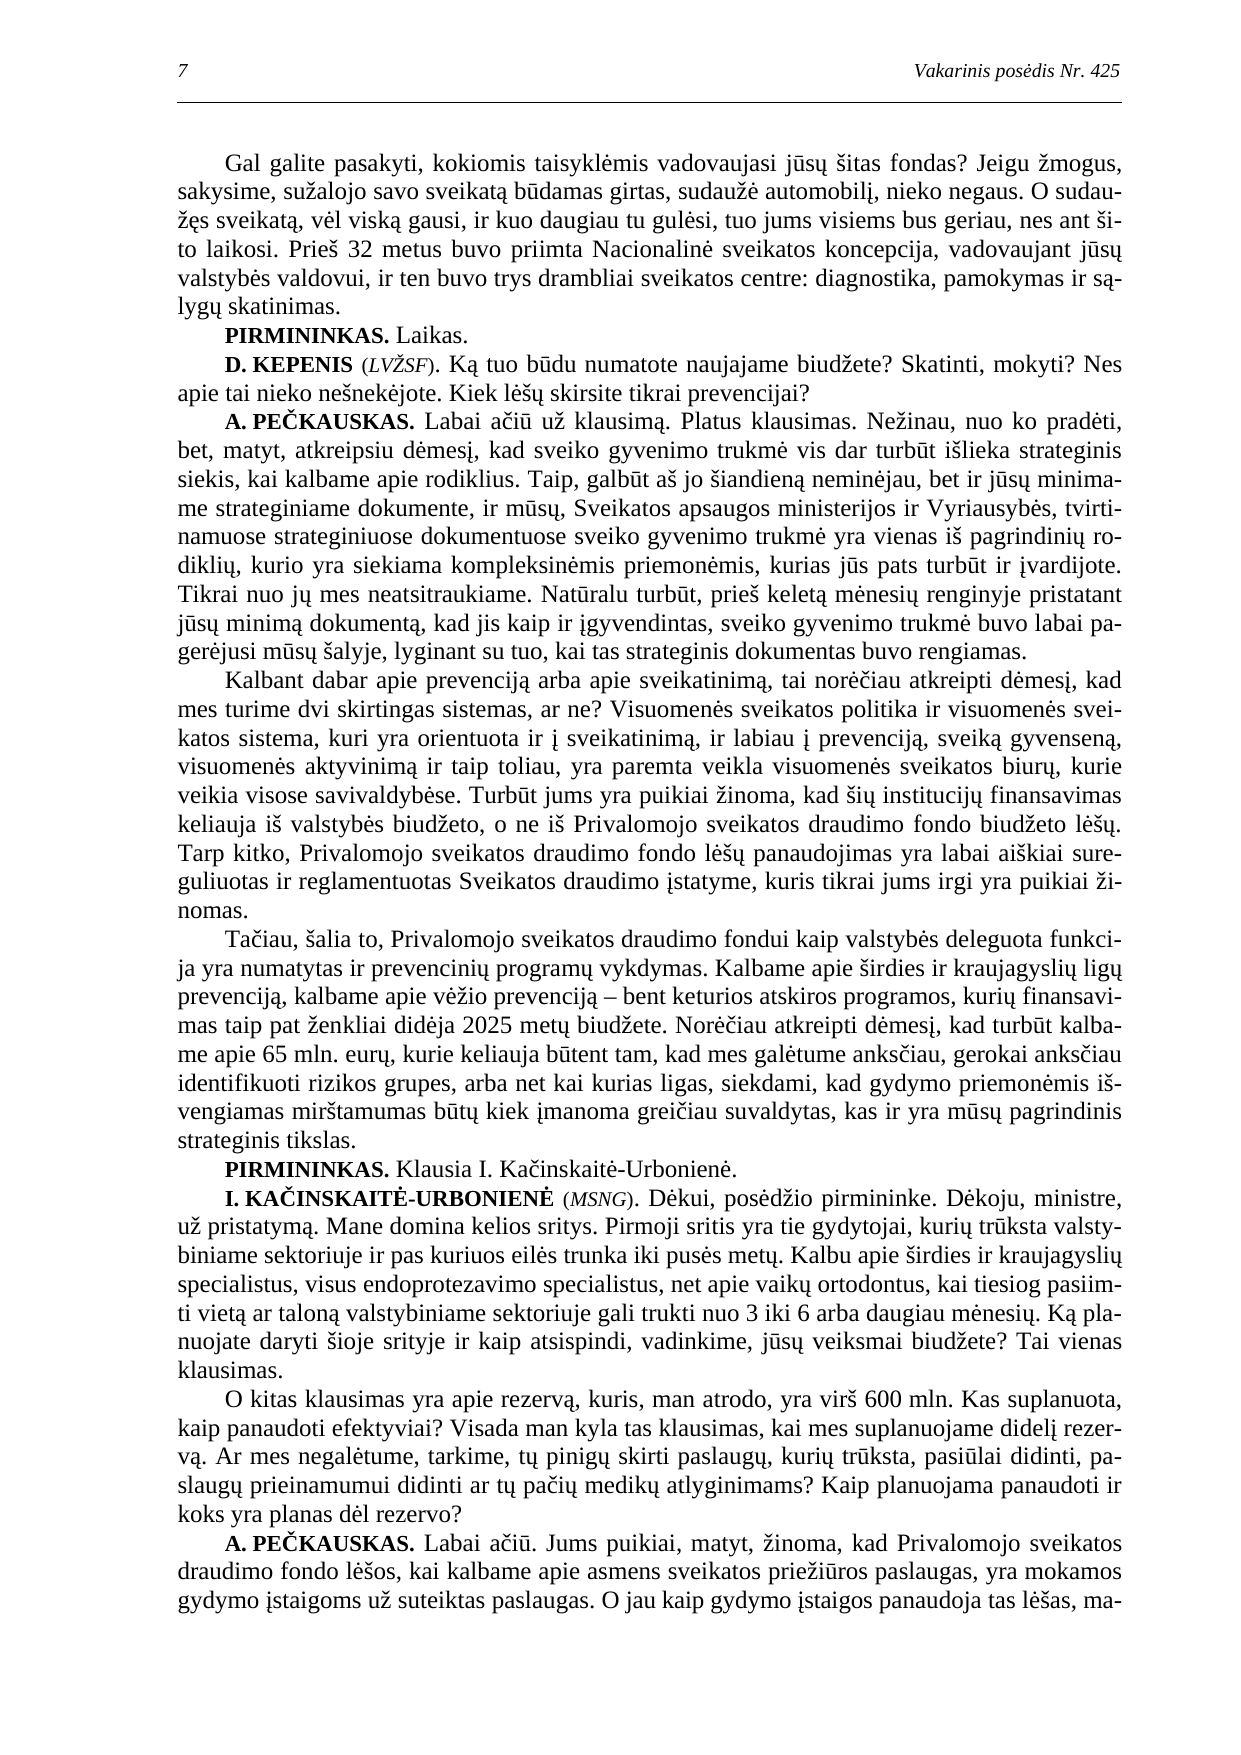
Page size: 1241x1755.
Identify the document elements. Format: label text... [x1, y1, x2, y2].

text Gal ga­li­te pa­sa­ky­ti, ko­kio­mis tai­syk­lė­mis va­do­vau­ja­si jū­sų ši­tas fon­das? Jei­gu žmo­gus, sa­ky­si­me, su­ža­lo­jo sa­vo svei­ka­tą bū­da­mas gir­tas, su­dau­žė au­to­mo­bi­lį, nie­ko ne­gaus. O su­dau­žęs svei­ka­tą, vėl vis­ką gau­si, ir kuo dau­giau tu gu­lė­si, tuo jums vi­siems bus ge­riau, nes ant ši­to lai­ko­si. Prieš 32 me­tus bu­vo pri­im­ta Na­cio­na­li­nė svei­ka­tos kon­cep­ci­ja, va­do­vau­jant jū­sų vals­ty­bės val­do­vui, ir ten bu­vo trys dram­bliai svei­ka­tos cen­tre: diag­nos­ti­ka, pa­mo­ky­mas ir są­ly­gų ska­ti­ni­mas. [177, 148, 1122, 320]
text O ki­tas klau­si­mas yra apie re­zer­vą, ku­ris, man at­ro­do, yra virš 600 mln. Kas su­pla­nuo­ta, kaip pa­nau­do­ti efek­ty­viai? Vi­sa­da man ky­la tas klau­si­mas, kai mes su­pla­nuo­ja­me di­de­lį re­zer­vą. Ar mes ne­ga­lė­tu­me, tar­ki­me, tų pi­ni­gų skir­ti pa­slau­gų, ku­rių trūks­ta, pa­siū­lai di­din­ti, pa­slau­gų pri­ei­na­mu­mui di­din­ti ar tų pa­čių me­di­kų at­ly­gi­ni­mams? Kaip pla­nuo­ja­ma pa­nau­do­ti ir koks yra pla­nas dėl re­zer­vo? [177, 1384, 1122, 1528]
text PIRMININKAS. Klau­sia I. Ka­čins­kai­tė-Ur­bo­nie­nė. [177, 1154, 1122, 1183]
text PIRMININKAS. Lai­kas. [177, 320, 1122, 349]
text I. KAČINSKAITĖ-URBONIENĖ (MSNG). Dė­kui, po­sė­džio pir­mi­nin­ke. Dė­ko­ju, mi­nist­re, už pri­sta­ty­mą. Ma­ne do­mi­na ke­lios sri­tys. Pir­mo­ji sri­tis yra tie gy­dy­to­jai, ku­rių trūks­ta vals­ty­bi­nia­me sek­to­riu­je ir pas ku­riuos ei­lės trun­ka iki pu­sės me­tų. Kal­bu apie šir­dies ir krau­ja­gys­lių spe­cia­lis­tus, vi­sus en­dop­ro­te­za­vi­mo spe­cia­lis­tus, net apie vai­kų or­to­don­tus, kai tie­siog pa­si­im­ti vie­tą ar ta­lo­ną vals­ty­bi­nia­me sek­to­riu­je ga­li truk­ti nuo 3 iki 6 ar­ba dau­giau mė­ne­sių. Ką pla­nuo­ja­te da­ry­ti šio­je sri­ty­je ir kaip at­si­spin­di, va­din­ki­me, jū­sų veiks­mai biu­dže­te? Tai vie­nas klau­si­mas. [177, 1183, 1122, 1384]
text A. PEČKAUSKAS. La­bai ačiū. Jums pui­kiai, ma­tyt, ži­no­ma, kad Pri­va­lo­mo­jo svei­ka­tos drau­di­mo fon­do lė­šos, kai kal­ba­me apie as­mens svei­ka­tos prie­žiū­ros pa­slau­gas, yra mo­ka­mos gy­dy­mo įstai­goms už su­teik­tas pa­slau­gas. O jau kaip gy­dy­mo įstai­gos pa­nau­do­ja tas lė­šas, ma­ [177, 1528, 1122, 1614]
text D. KEPENIS (LVŽSF). Ką tuo bū­du nu­ma­to­te nau­ja­ja­me biu­dže­te? Ska­tin­ti, mo­ky­ti? Nes apie tai nie­ko neš­ne­kė­jo­te. Kiek lė­šų skir­si­te tik­rai pre­ven­ci­jai? [177, 349, 1122, 406]
text A. PEČKAUSKAS. La­bai ačiū už klau­si­mą. Pla­tus klau­si­mas. Ne­ži­nau, nuo ko pra­dė­ti, bet, ma­tyt, at­kreip­siu dė­me­sį, kad svei­ko gy­ve­ni­mo truk­mė vis dar tur­būt iš­lie­ka stra­te­gi­nis sie­kis, kai kal­ba­me apie ro­dik­lius. Taip, gal­būt aš jo šian­die­ną ne­mi­nė­jau, bet ir jū­sų mi­ni­ma­me stra­te­gi­nia­me do­ku­men­te, ir mū­sų, Svei­ka­tos ap­sau­gos mi­nis­te­ri­jos ir Vy­riau­sy­bės, tvir­ti­na­muo­se stra­te­gi­niuo­se do­ku­men­tuo­se svei­ko gy­ve­ni­mo truk­mė yra vie­nas iš pa­grin­di­nių ro­dik­lių, ku­rio yra sie­kia­ma kom­plek­si­nė­mis prie­mo­nė­mis, ku­rias jūs pats tur­būt ir įvar­di­jo­te. Tik­rai nuo jų mes neat­si­trau­kia­me. Na­tū­ra­lu tur­būt, prieš ke­le­tą mė­ne­sių ren­gi­ny­je pri­sta­tant jū­sų mi­ni­mą do­ku­men­tą, kad jis kaip ir įgy­ven­din­tas, svei­ko gy­ve­ni­mo truk­mė bu­vo la­bai pa­ge­rė­ju­si mū­sų ša­ly­je, ly­gi­nant su tuo, kai tas stra­te­gi­nis do­ku­men­tas bu­vo ren­gia­mas. [177, 406, 1122, 665]
text Kal­bant da­bar apie pre­ven­ci­ją ar­ba apie svei­ka­ti­ni­mą, tai no­rė­čiau at­kreip­ti dė­me­sį, kad mes tu­ri­me dvi skir­tin­gas sis­te­mas, ar ne? Vi­suo­me­nės svei­ka­tos po­li­ti­ka ir vi­suo­me­nės svei­ka­tos sis­te­ma, ku­ri yra orien­tuo­ta ir į svei­ka­ti­ni­mą, ir la­biau į pre­ven­ci­ją, svei­ką gy­ven­se­ną, vi­suo­me­nės ak­ty­vi­ni­mą ir taip to­liau, yra pa­rem­ta veik­la vi­suo­me­nės svei­ka­tos biu­rų, ku­rie vei­kia vi­so­se sa­vi­val­dy­bė­se. Tur­būt jums yra pui­kiai ži­no­ma, kad šių ins­ti­tu­ci­jų fi­nan­sa­vi­mas ke­liau­ja iš vals­ty­bės biu­dže­to, o ne iš Pri­va­lo­mo­jo svei­ka­tos drau­di­mo fon­do biu­dže­to lė­šų. Tarp kit­ko, Pri­va­lo­mo­jo svei­ka­tos drau­di­mo fon­do lė­šų pa­nau­do­ji­mas yra la­bai aiš­kiai su­re­guliuo­tas ir reg­la­men­tuo­tas Svei­ka­tos drau­di­mo įsta­ty­me, ku­ris tik­rai jums ir­gi yra pui­kiai ži­no­mas. [177, 665, 1122, 924]
text Ta­čiau, ša­lia to, Pri­va­lo­mo­jo svei­ka­tos drau­di­mo fon­dui kaip vals­ty­bės de­le­guo­ta funk­ci­ja yra nu­ma­ty­tas ir pre­ven­ci­nių pro­gra­mų vyk­dy­mas. Kal­ba­me apie šir­dies ir krau­ja­gys­lių li­gų pre­ven­ci­ją, kal­ba­me apie vė­žio pre­ven­ci­ją – bent ke­tu­rios at­ski­ros pro­gra­mos, ku­rių fi­nan­sa­vi­mas taip pat žen­kliai di­dė­ja 2025 me­tų biu­dže­te. No­rė­čiau at­kreip­ti dė­me­sį, kad tur­būt kal­ba­me apie 65 mln. eu­rų, ku­rie ke­liau­ja bū­tent tam, kad mes ga­lė­tu­me anks­čiau, ge­ro­kai anks­čiau iden­ti­fi­kuo­ti ri­zi­kos gru­pes, ar­ba net kai ku­rias li­gas, siek­da­mi, kad gy­dy­mo prie­mo­nė­mis iš­ven­gia­mas mirš­ta­mu­mas bū­tų kiek įma­no­ma grei­čiau su­val­dy­tas, kas ir yra mū­sų pa­grin­di­nis stra­te­gi­nis tiks­las. [177, 924, 1122, 1154]
